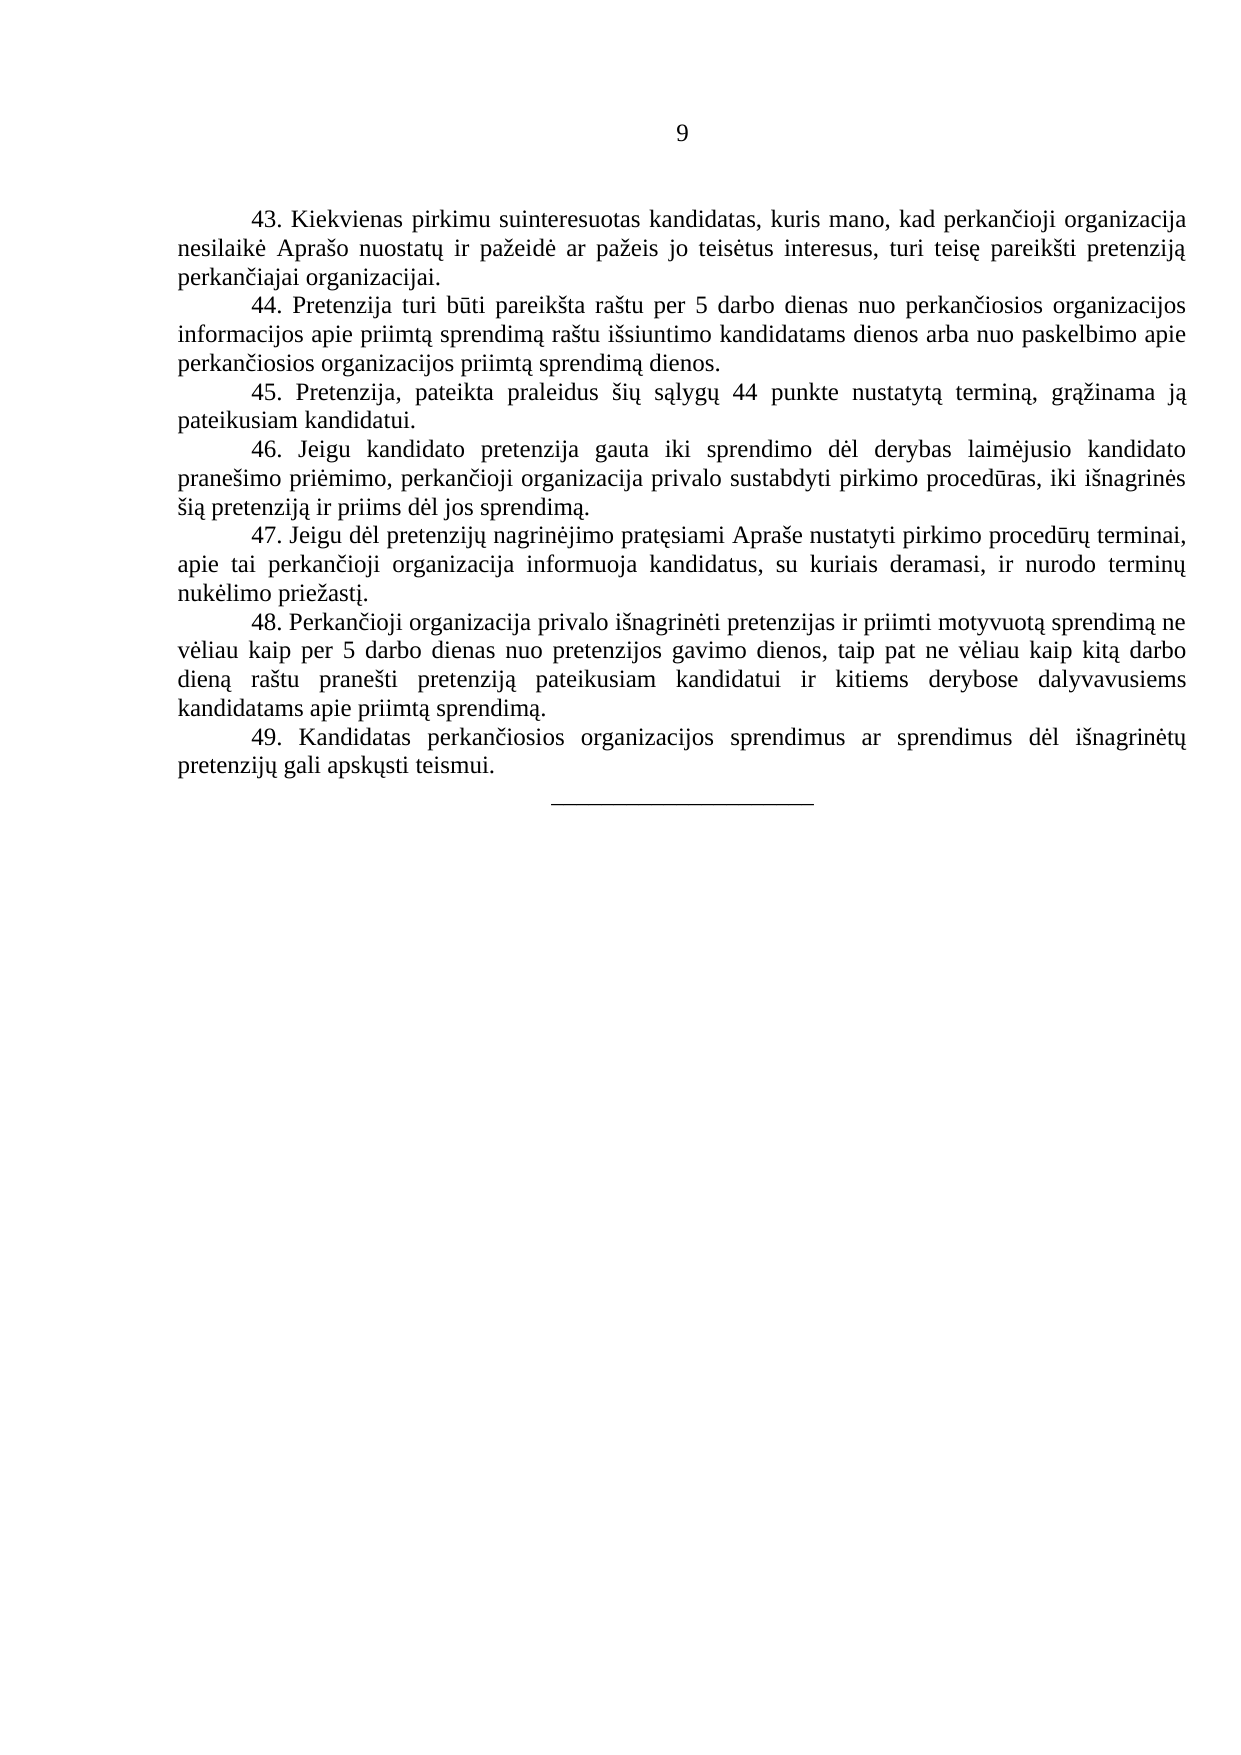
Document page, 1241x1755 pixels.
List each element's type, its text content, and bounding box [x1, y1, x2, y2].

text 43. Kiekvienas pirkimu suinteresuotas kandidatas, kuris mano, kad perkančioji organizacija nesilaikė Aprašo nuostatų ir pažeidė ar pažeis jo teisėtus interesus, turi teisę pareikšti pretenziją perkančiajai organizacijai. [177, 204, 1187, 291]
text 49. Kandidatas perkančiosios organizacijos sprendimus ar sprendimus dėl išnagrinėtų pretenzijų gali apskųsti teismui. [177, 722, 1187, 779]
text 46. Jeigu kandidato pretenzija gauta iki sprendimo dėl derybas laimėjusio kandidato pranešimo priėmimo, perkančioji organizacija privalo sustabdyti pirkimo procedūras, iki išnagrinės šią pretenziją ir priims dėl jos sprendimą. [177, 434, 1187, 521]
text 45. Pretenzija, pateikta praleidus šių sąlygų 44 punkte nustatytą terminą, grąžinama ją pateikusiam kandidatui. [177, 377, 1187, 434]
text _____________________ [177, 779, 1187, 808]
text 47. Jeigu dėl pretenzijų nagrinėjimo pratęsiami Apraše nustatyti pirkimo procedūrų terminai, apie tai perkančioji organizacija informuoja kandidatus, su kuriais deramasi, ir nurodo terminų nukėlimo priežastį. [177, 521, 1187, 607]
text 44. Pretenzija turi būti pareikšta raštu per 5 darbo dienas nuo perkančiosios organizacijos informacijos apie priimtą sprendimą raštu išsiuntimo kandidatams dienos arba nuo paskelbimo apie perkančiosios organizacijos priimtą sprendimą dienos. [177, 291, 1187, 377]
text 48. Perkančioji organizacija privalo išnagrinėti pretenzijas ir priimti motyvuotą sprendimą ne vėliau kaip per 5 darbo dienas nuo pretenzijos gavimo dienos, taip pat ne vėliau kaip kitą darbo dieną raštu pranešti pretenziją pateikusiam kandidatui ir kitiems derybose dalyvavusiems kandidatams apie priimtą sprendimą. [177, 607, 1187, 722]
